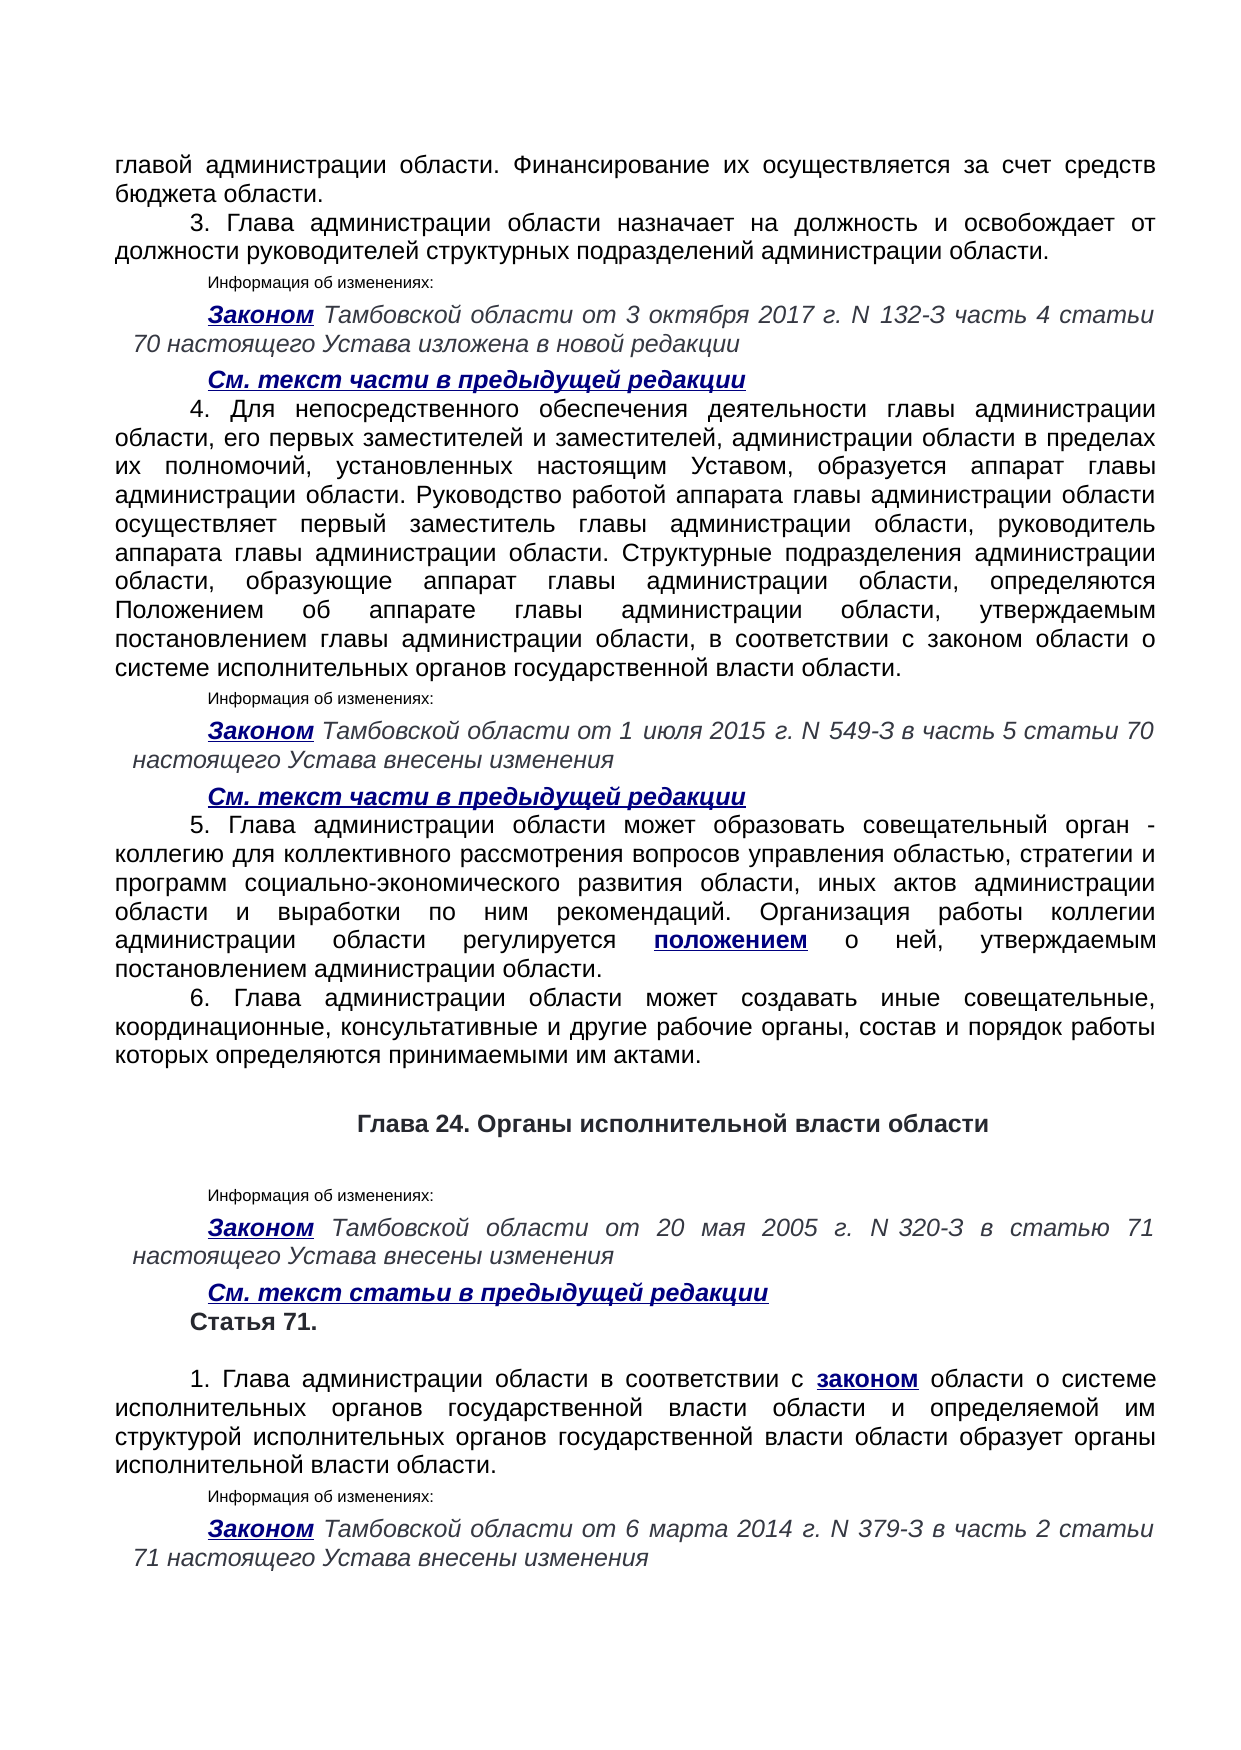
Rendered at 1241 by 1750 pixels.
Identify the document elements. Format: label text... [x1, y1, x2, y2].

text 5. Глава администрации области может образовать совещательный орган - коллегию для коллективного рассмотрения вопросов управления областью, стратегии и программ социально-экономического развития области, иных актов администрации области и выработки по ним рекомендаций. Организация работы коллегии администрации области регулируется положением о ней, утверждаемым постановлением администрации области. [114, 810, 1157, 983]
text Информация об изменениях: [132, 1487, 1157, 1506]
text Информация об изменениях: [132, 689, 1157, 708]
text Информация об изменениях: [132, 273, 1157, 292]
text Законом Тамбовской области от 6 марта 2014 г. N 379-З в часть 2 статьи 71 настоящего Устава внесены изменения [132, 1514, 1157, 1571]
text См. текст части в предыдущей редакции [132, 365, 1157, 394]
text 3. Глава администрации области назначает на должность и освобождает от должности руководителей структурных подразделений администрации области. [114, 207, 1157, 265]
text Статья 71. [189, 1307, 1157, 1335]
text Законом Тамбовской области от 3 октября 2017 г. N 132-З часть 4 статьи 70 настоящего Устава изложена в новой редакции [132, 300, 1157, 357]
text главой администрации области. Финансирование их осуществляется за счет средств бюджета области. [114, 150, 1157, 207]
text См. текст статьи в предыдущей редакции [132, 1278, 1157, 1307]
text 1. Глава администрации области в соответствии с законом области о системе исполнительных органов государственной власти области и определяемой им структурой исполнительных органов государственной власти области образует органы исполнительной власти области. [114, 1364, 1157, 1479]
text 4. Для непосредственного обеспечения деятельности главы администрации области, его первых заместителей и заместителей, администрации области в пределах их полномочий, установленных настоящим Уставом, образуется аппарат главы администрации области. Руководство работой аппарата главы администрации области осуществляет первый заместитель главы администрации области, руководитель аппарата главы администрации области. Структурные подразделения администрации области, образующие аппарат главы администрации области, определяются Положением об аппарате главы администрации области, утверждаемым постановлением главы администрации области, в соответствии с законом области о системе исполнительных органов государственной власти области. [114, 394, 1157, 681]
text См. текст части в предыдущей редакции [132, 781, 1157, 810]
subtitle Глава 24. Органы исполнительной власти области [114, 1109, 1157, 1138]
text Законом Тамбовской области от 1 июля 2015 г. N 549-З в часть 5 статьи 70 настоящего Устава внесены изменения [132, 716, 1157, 774]
text Информация об изменениях: [132, 1186, 1157, 1205]
text Законом Тамбовской области от 20 мая 2005 г. N 320-З в статью 71 настоящего Устава внесены изменения [132, 1212, 1157, 1270]
text 6. Глава администрации области может создавать иные совещательные, координационные, консультативные и другие рабочие органы, состав и порядок работы которых определяются принимаемыми им актами. [114, 983, 1157, 1069]
